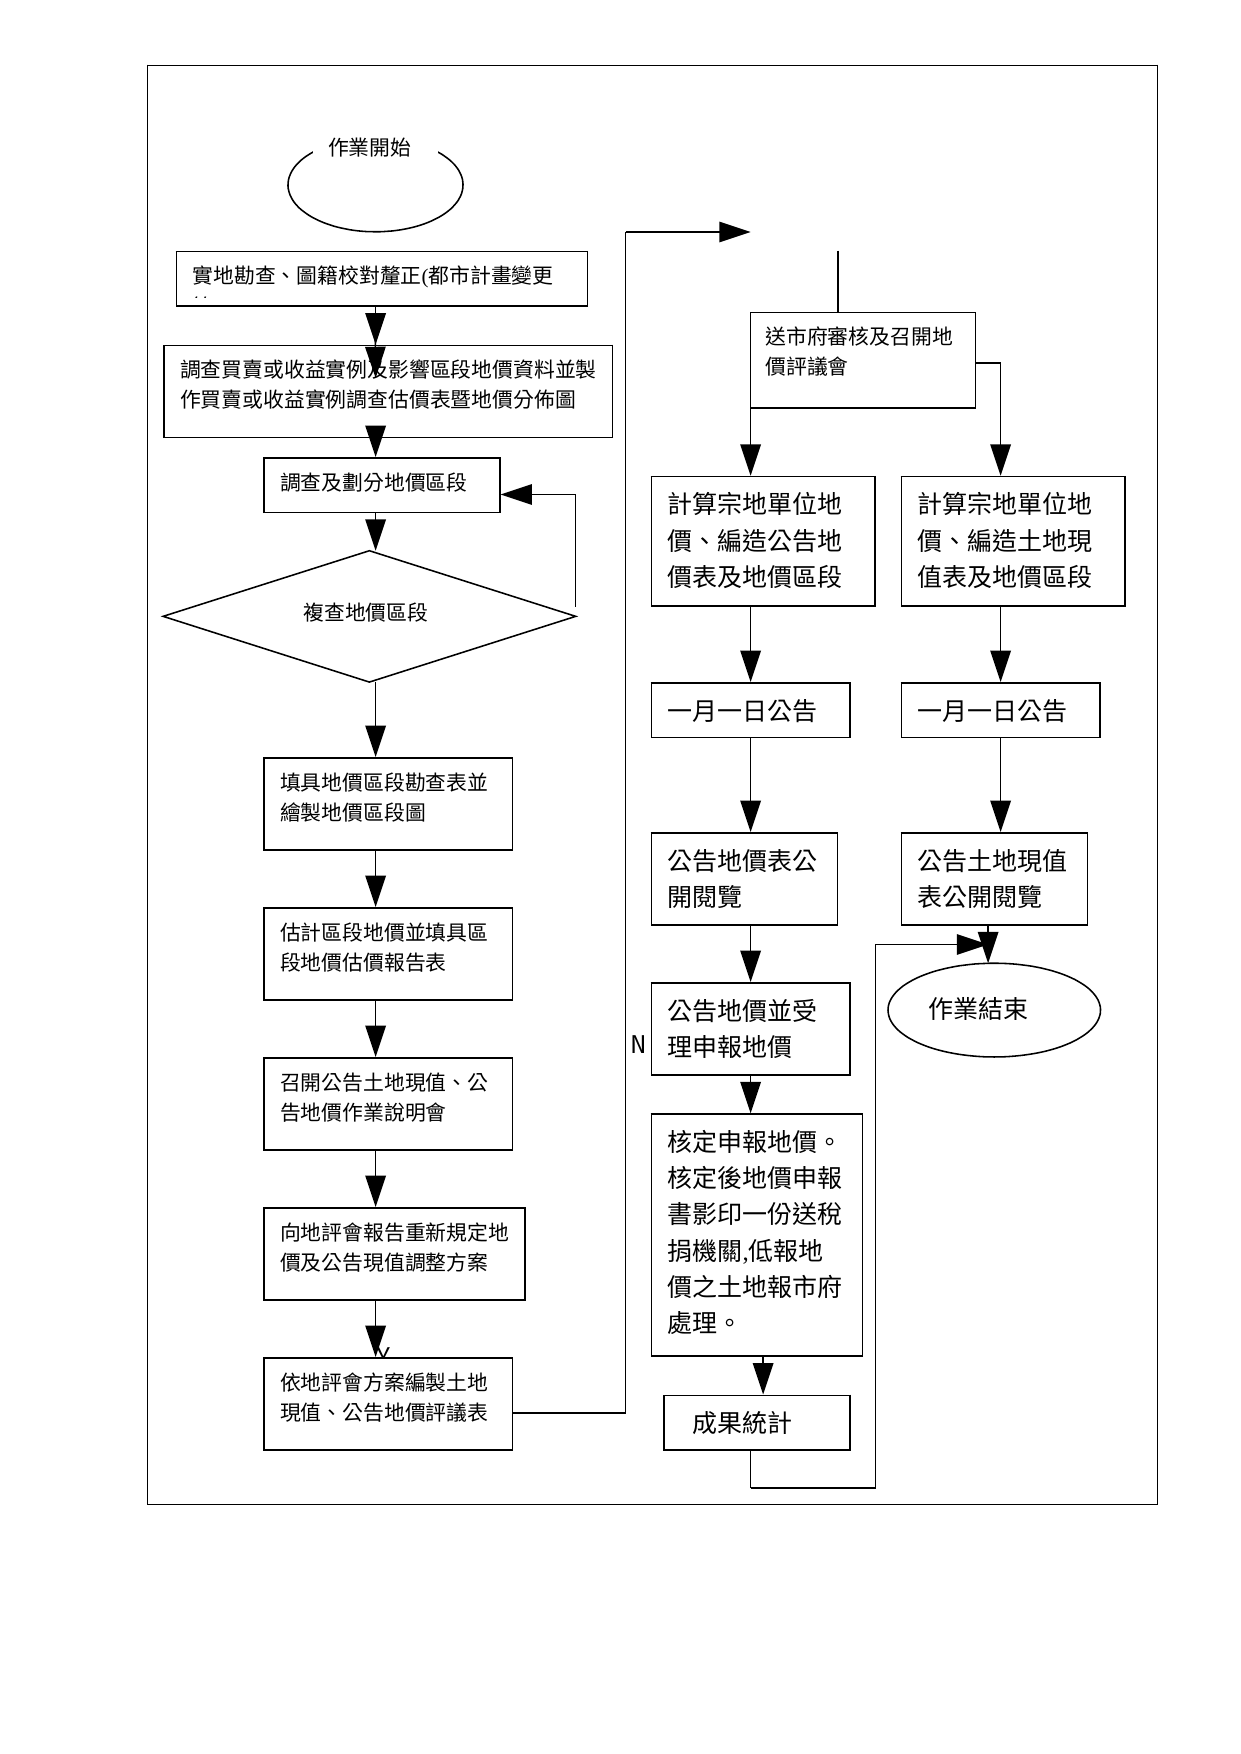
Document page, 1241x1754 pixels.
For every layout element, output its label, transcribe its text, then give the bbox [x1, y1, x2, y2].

table_cell N Y [148, 66, 1157, 1504]
